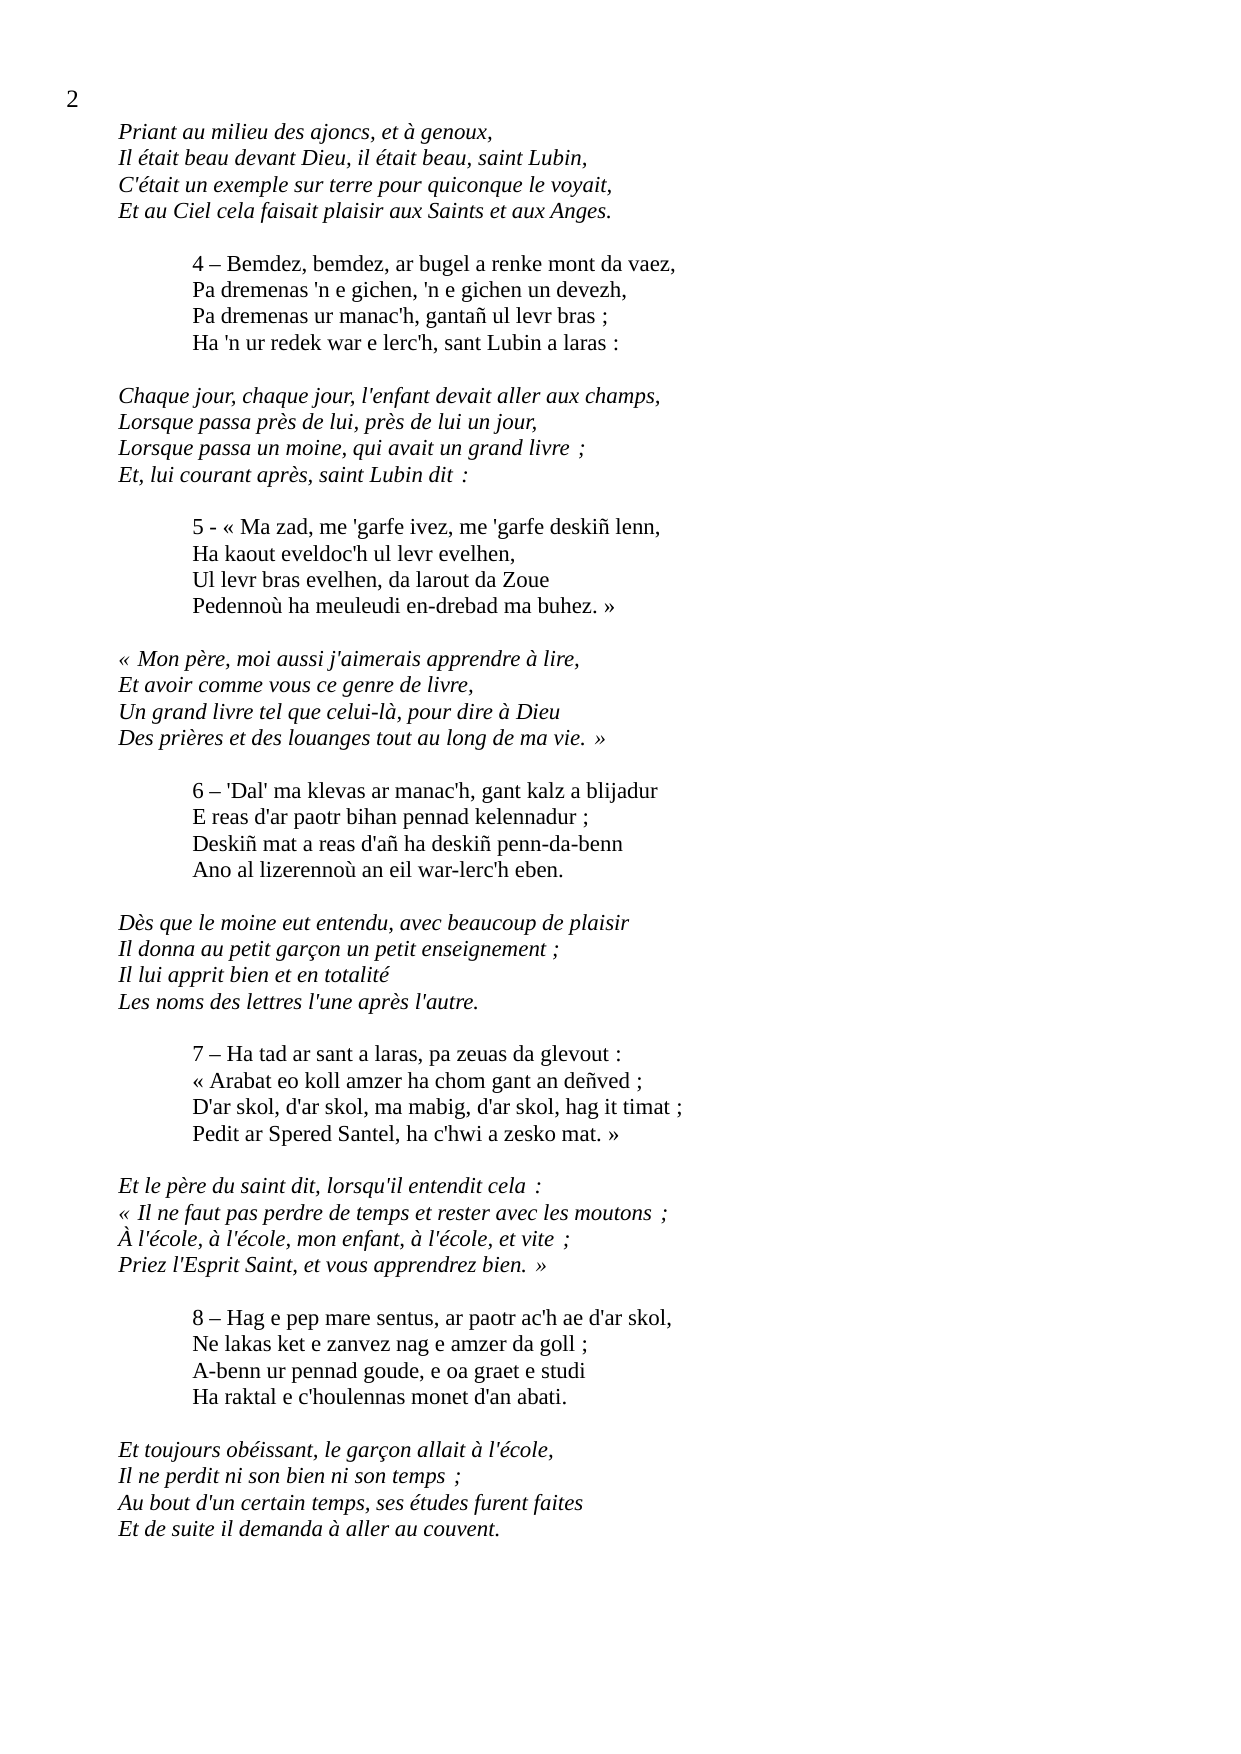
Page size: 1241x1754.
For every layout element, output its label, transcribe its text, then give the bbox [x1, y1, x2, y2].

text « Arabat eo koll amzer ha chom gant an deñved ; [118, 1067, 1122, 1093]
text Il était beau devant Dieu, il était beau, saint Lubin, [118, 144, 1122, 171]
text Et le père du saint dit, lorsqu'il entendit cela : [118, 1172, 1122, 1199]
text C'était un exemple sur terre pour quiconque le voyait, [118, 171, 1122, 197]
text « Il ne faut pas perdre de temps et rester avec les moutons ; [118, 1199, 1122, 1225]
text Et toujours obéissant, le garçon allait à l'école, [118, 1436, 1122, 1462]
text Il lui apprit bien et en totalité [118, 961, 1122, 988]
text Les noms des lettres l'une après l'autre. [118, 988, 1122, 1014]
text Et, lui courant après, saint Lubin dit : [118, 461, 1122, 487]
text Pedennoù ha meuleudi en-drebad ma buhez. » [118, 592, 1122, 619]
text Pa dremenas ur manac'h, gantañ ul levr bras ; [118, 303, 1122, 329]
text D'ar skol, d'ar skol, ma mabig, d'ar skol, hag it timat ; [118, 1093, 1122, 1119]
text Il ne perdit ni son bien ni son temps ; [118, 1462, 1122, 1488]
text Deskiñ mat a reas d'añ ha deskiñ penn-da-benn [118, 830, 1122, 856]
text 5 - « Ma zad, me 'garfe ivez, me 'garfe deskiñ lenn, [118, 513, 1122, 540]
text Ano al lizerennoù an eil war-lerc'h eben. [118, 856, 1122, 882]
text Ha kaout eveldoc'h ul levr evelhen, [118, 540, 1122, 566]
text Au bout d'un certain temps, ses études furent faites [118, 1488, 1122, 1515]
text Il donna au petit garçon un petit enseignement ; [118, 935, 1122, 961]
text À l'école, à l'école, mon enfant, à l'école, et vite ; [118, 1225, 1122, 1251]
text Pa dremenas 'n e gichen, 'n e gichen un devezh, [118, 276, 1122, 303]
text Des prières et des louanges tout au long de ma vie. » [118, 724, 1122, 751]
text Dès que le moine eut entendu, avec beaucoup de plaisir [118, 909, 1122, 935]
text 6 – 'Dal' ma klevas ar manac'h, gant kalz a blijadur [118, 777, 1122, 803]
text Lorsque passa un moine, qui avait un grand livre ; [118, 434, 1122, 461]
text Chaque jour, chaque jour, l'enfant devait aller aux champs, [118, 382, 1122, 408]
text Ul levr bras evelhen, da larout da Zoue [118, 566, 1122, 592]
text Un grand livre tel que celui-là, pour dire à Dieu [118, 698, 1122, 724]
text Priez l'Esprit Saint, et vous apprendrez bien. » [118, 1251, 1122, 1278]
text 8 – Hag e pep mare sentus, ar paotr ac'h ae d'ar skol, [118, 1304, 1122, 1330]
text Et de suite il demanda à aller au couvent. [118, 1515, 1122, 1541]
text Ne lakas ket e zanvez nag e amzer da goll ; [118, 1330, 1122, 1357]
text Ha raktal e c'houlennas monet d'an abati. [118, 1383, 1122, 1409]
text Et avoir comme vous ce genre de livre, [118, 672, 1122, 698]
text E reas d'ar paotr bihan pennad kelennadur ; [118, 803, 1122, 830]
text 4 – Bemdez, bemdez, ar bugel a renke mont da vaez, [118, 250, 1122, 276]
text Lorsque passa près de lui, près de lui un jour, [118, 408, 1122, 434]
text Priant au milieu des ajoncs, et à genoux, [118, 118, 1122, 144]
text Ha 'n ur redek war e lerc'h, sant Lubin a laras : [118, 329, 1122, 355]
text A-benn ur pennad goude, e oa graet e studi [118, 1357, 1122, 1383]
text Pedit ar Spered Santel, ha c'hwi a zesko mat. » [118, 1119, 1122, 1146]
text 7 – Ha tad ar sant a laras, pa zeuas da glevout : [118, 1041, 1122, 1067]
text Et au Ciel cela faisait plaisir aux Saints et aux Anges. [118, 197, 1122, 223]
text « Mon père, moi aussi j'aimerais apprendre à lire, [118, 645, 1122, 672]
